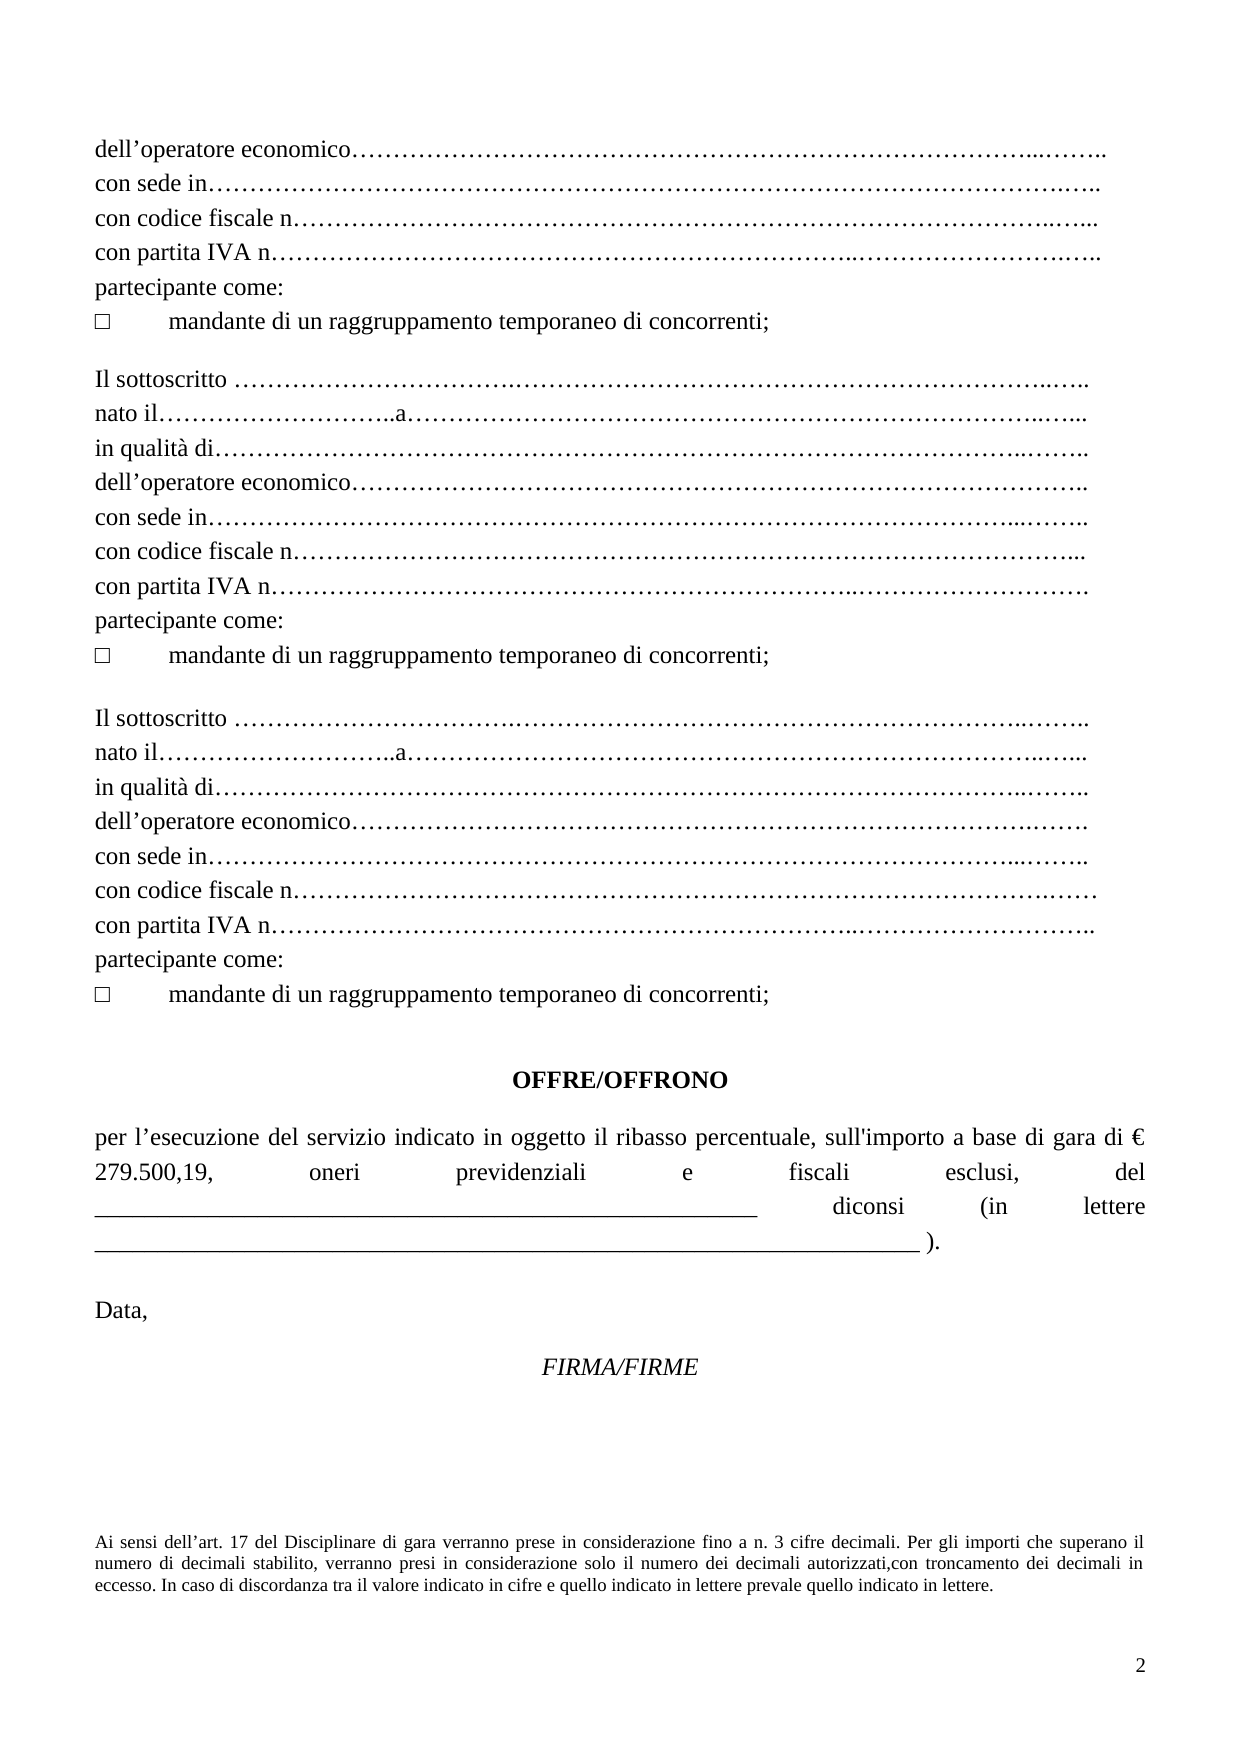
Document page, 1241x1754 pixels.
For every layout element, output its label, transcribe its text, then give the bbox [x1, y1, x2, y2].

text dell’operatore economico………………………………………………………………………...…….. [94, 134, 1146, 163]
text Il sottoscritto …………………………….………………………………………………………..….. [94, 364, 1146, 393]
text OFFRE/OFFRONO [94, 1065, 1146, 1094]
text con partita IVA n……………………………………………………………..………………………. [94, 571, 1146, 599]
text partecipante come: [94, 944, 1146, 973]
text Il sottoscritto …………………………….……………………………………………………..…….. [94, 703, 1146, 732]
text Ai sensi dell’art. 17 del Disciplinare di gara verranno prese in considerazione fino a n. 3 cifre decimali. Per gli importi che superano il numero di decimali stabilito, verranno presi in considerazione solo il numero dei decimali autorizzati,con troncamento dei decimali in eccesso. In caso di discordanza tra il valore indicato in cifre e quello indicato in lettere prevale quello indicato in lettere. [94, 1531, 1146, 1595]
text partecipante come: [94, 605, 1146, 634]
text □ mandante di un raggruppamento temporaneo di concorrenti; [94, 979, 1146, 1007]
text con codice fiscale n……………………………………………………………………………….…… [94, 875, 1146, 904]
text con partita IVA n……………………………………………………………..……………………….. [94, 910, 1146, 938]
text nato il………………………..a…………………………………………………………………..…... [94, 737, 1146, 766]
text con codice fiscale n…………………………………………………………………………………... [94, 536, 1146, 565]
text con partita IVA n……………………………………………………………..…………………….….. [94, 237, 1146, 266]
text □ mandante di un raggruppamento temporaneo di concorrenti; [94, 306, 1146, 335]
text dell’operatore economico……………………………………………………………………….……. [94, 806, 1146, 835]
text con sede in……………………………………………………………………………………...…….. [94, 841, 1146, 869]
text dell’operatore economico…………………………………………………………………………….. [94, 467, 1146, 496]
text in qualità di……………………………………………………………………………………..…….. [94, 772, 1146, 801]
text □ mandante di un raggruppamento temporaneo di concorrenti; [94, 640, 1146, 668]
text con sede in………………………………………………………………………………………….….. [94, 168, 1146, 197]
text con codice fiscale n………………………………………………………………………………..…... [94, 203, 1146, 232]
text FIRMA/FIRME [94, 1352, 1146, 1381]
text con sede in……………………………………………………………………………………...…….. [94, 502, 1146, 531]
text partecipante come: [94, 272, 1146, 301]
text per l’esecuzione del servizio indicato in oggetto il ribasso percentuale, sull'importo a base di gara di € 279.500,19, oneri previdenziali e fiscali esclusi, del _____________________________________________________ diconsi (in lettere __________________________________________________________________ ). [94, 1122, 1146, 1255]
text Data, [94, 1295, 1146, 1324]
text in qualità di……………………………………………………………………………………..…….. [94, 433, 1146, 462]
text nato il………………………..a…………………………………………………………………..…... [94, 398, 1146, 427]
